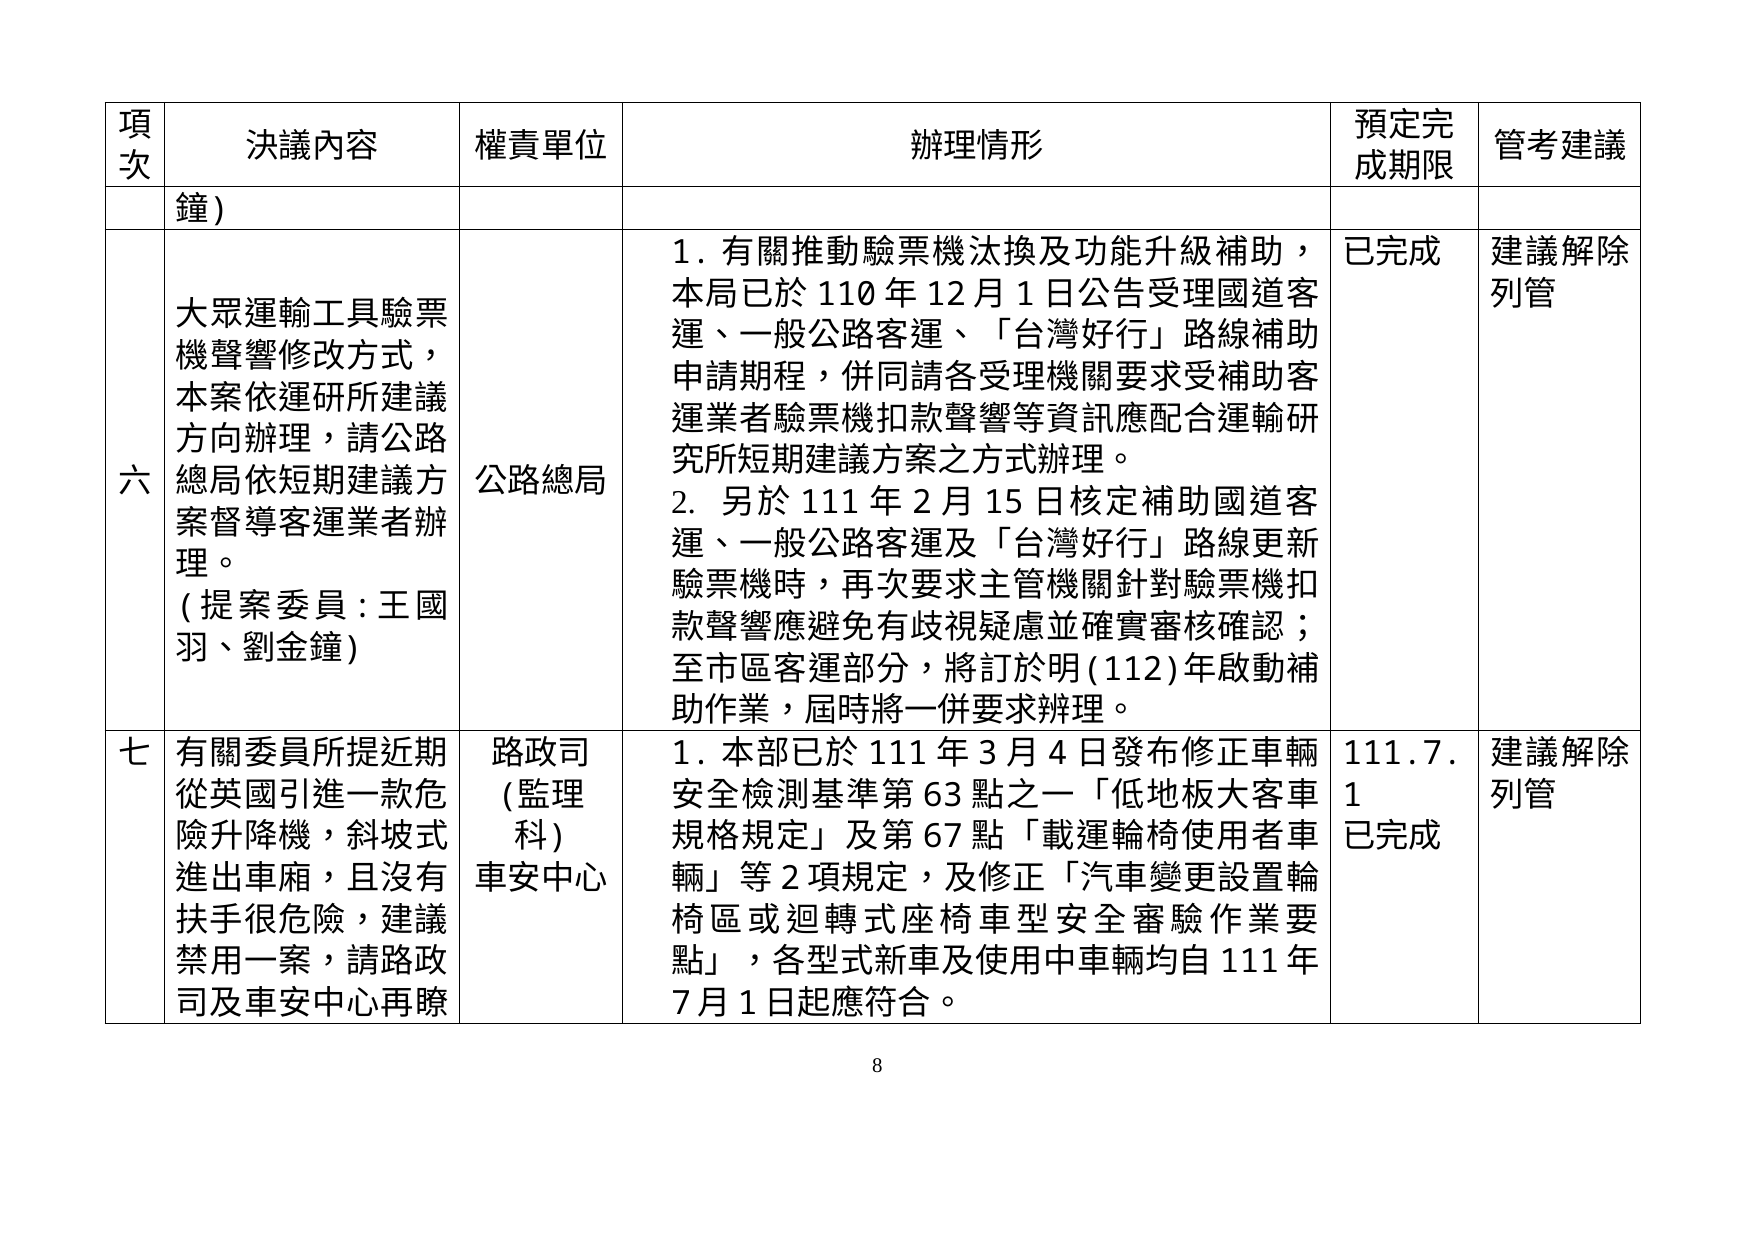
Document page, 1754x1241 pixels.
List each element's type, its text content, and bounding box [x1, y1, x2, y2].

table_cell 建議解除列管 [1479, 731, 1640, 1023]
table_cell 有關推動驗票機汰換及功能升級補助，本局已於110年12月1日公告受理國道客運、一般公路客運、「台灣好行」路線補助申請期程，併同請各受理機關要求受補助客運業者驗票機扣款聲響等資訊應配合運輸研究所短期建議方案之方式辦理。 另於111年2月15日核定補助國道客運、一般公路客運及「台灣好行」路線更新驗票機時，再次要求主管機關針對驗票機扣款聲響應避免有歧視疑慮並確實審核確認；至市區客運部分，將訂於明(112)年啟動補助作業，屆時將一併要求辨理。 [623, 230, 1330, 730]
table_cell [1479, 187, 1640, 229]
table_cell 六 [106, 230, 164, 730]
table_cell 鐘) [165, 187, 459, 229]
table_header 決議內容 [165, 103, 459, 186]
table_cell 有關委員所提近期從英國引進一款危險升降機，斜坡式進出車廂，且沒有扶手很危險，建議禁用一案，請路政司及車安中心再瞭 [165, 731, 459, 1023]
table_header 辦理情形 [623, 103, 1330, 186]
table_cell 建議解除列管 [1479, 230, 1640, 730]
table_cell 公路總局 [460, 230, 622, 730]
table_cell [460, 187, 622, 229]
table_header 項次 [106, 103, 164, 186]
table_cell [1331, 187, 1478, 229]
table_cell 路政司(監理科) 車安中心 [460, 731, 622, 1023]
table_cell 已完成 [1331, 230, 1478, 730]
table_cell 111.7.1 已完成 [1331, 731, 1478, 1023]
table_header 權責單位 [460, 103, 622, 186]
table_header 管考建議 [1479, 103, 1640, 186]
table_cell 本部已於111年3月4日發布修正車輛安全檢測基準第63點之一「低地板大客車規格規定」及第67點「載運輪椅使用者車輛」等2項規定，及修正「汽車變更設置輪椅區或迴轉式座椅車型安全審驗作業要點」，各型式新車及使用中車輛均自111年7月1日起應符合。 修訂重點為輪椅升降台至輪椅出入口距離不得超過300公釐且為平面，與坡度不得超過12%，以及輪椅升降台左右兩側應設置適當高度且固定牢靠穩固之扶手/欄杆，其佔輪椅升降台比例應超過80%等相關規定。 [623, 731, 1330, 1023]
table_cell 大眾運輸工具驗票機聲響修改方式，本案依運研所建議方向辦理，請公路總局依短期建議方案督導客運業者辦理。 (提案委員:王國羽、劉金鐘) [165, 230, 459, 730]
table_header 預定完成期限 [1331, 103, 1478, 186]
table_cell 七 [106, 731, 164, 1023]
table_cell [106, 187, 164, 229]
table_cell [623, 187, 1330, 229]
